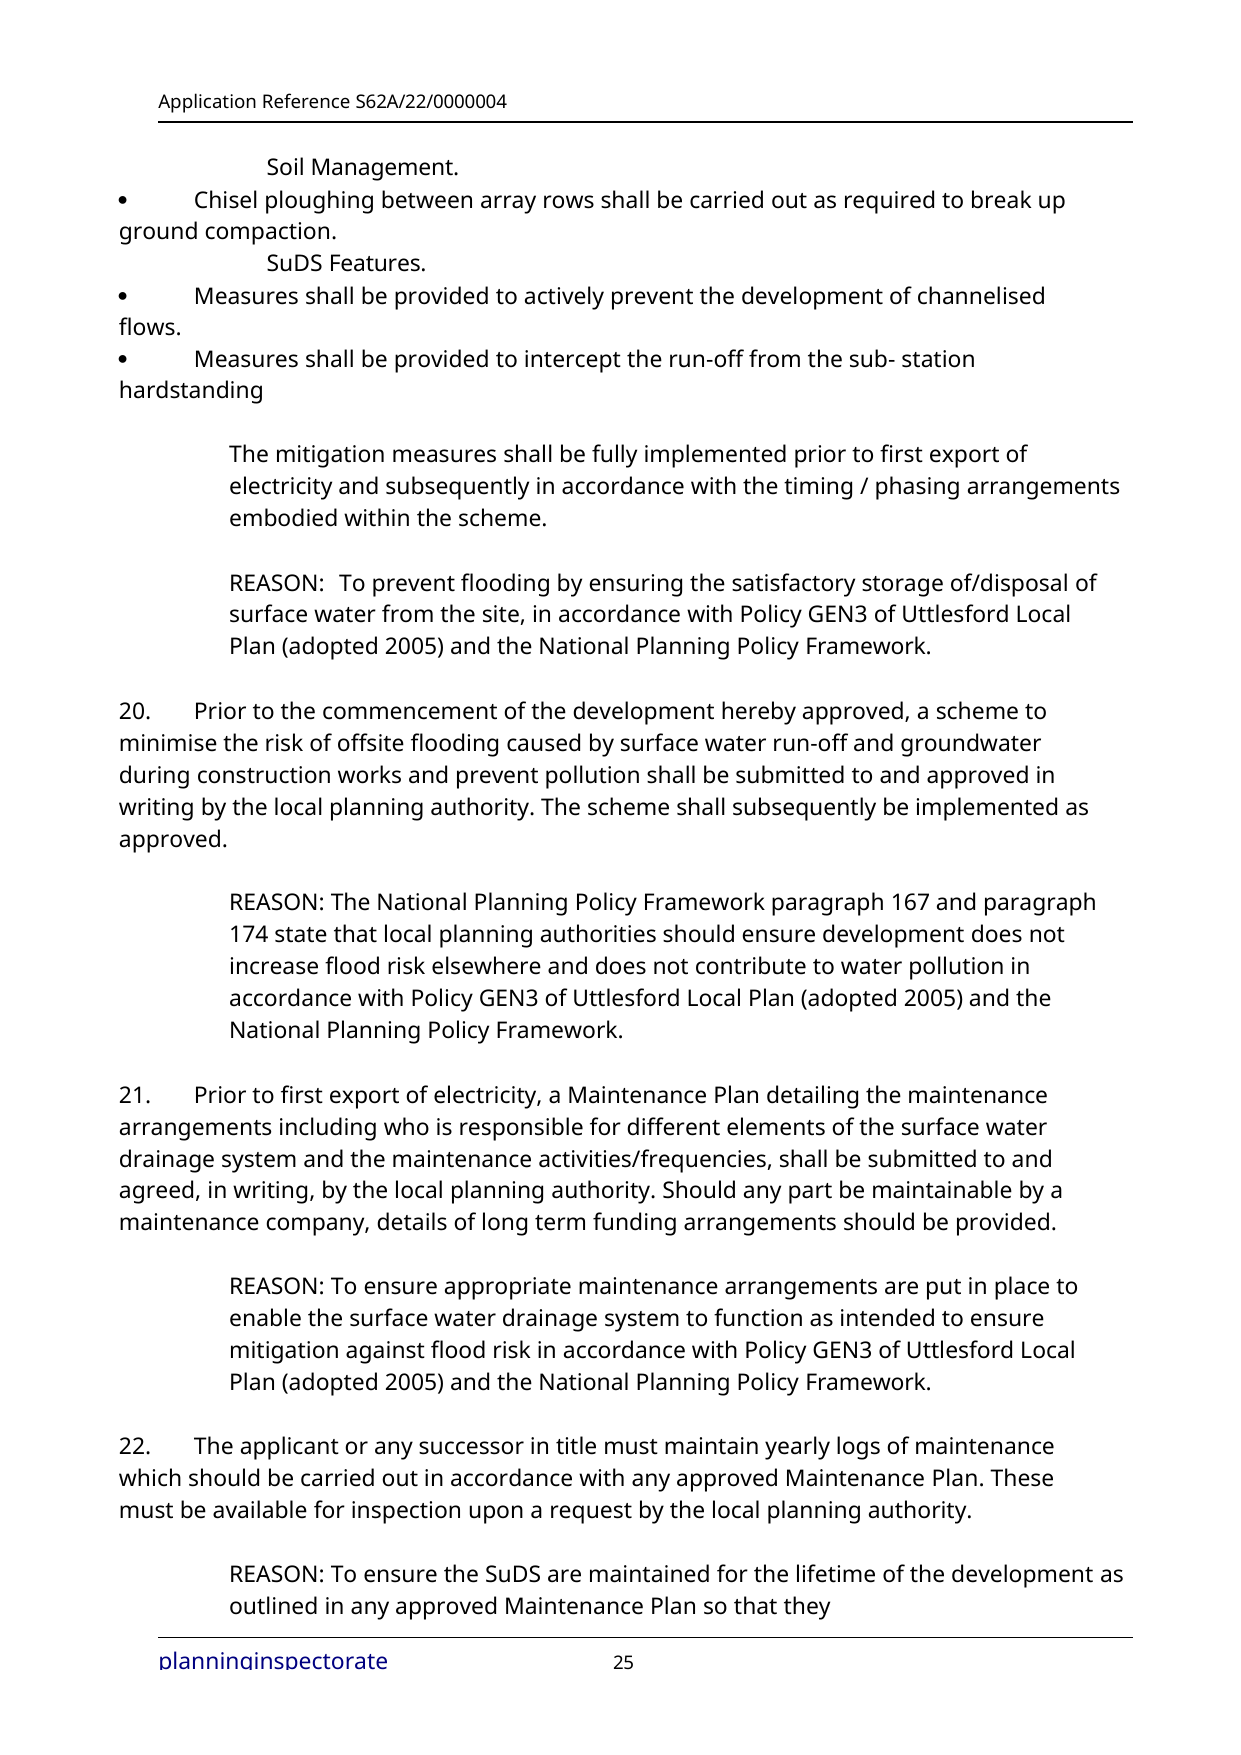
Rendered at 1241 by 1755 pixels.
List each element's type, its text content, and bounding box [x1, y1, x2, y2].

text REASON: To ensure the SuDS are maintained for the lifetime of the development as outlined in any approved Maintenance Plan so that they [229, 1558, 1147, 1621]
text REASON: To ensure appropriate maintenance arrangements are put in place to enable the surface water drainage system to function as intended to ensure mitigation against flood risk in accordance with Policy GEN3 of Uttlesford Local Plan (adopted 2005) and the National Planning Policy Framework. [229, 1270, 1124, 1397]
list Prior to the commencement of the development hereby approved, a scheme to minimise the risk of offsite flooding caused by surface water run-off and groundwater during construction works and prevent pollution shall be submitted to and approved in writing by the local planning authority. The scheme shall subsequently be implemented as approved. [119, 695, 1113, 854]
list The applicant or any successor in title must maintain yearly logs of maintenance which should be carried out in accordance with any approved Maintenance Plan. These must be available for inspection upon a request by the local planning authority. [119, 1430, 1109, 1525]
text Soil Management. [266, 151, 1147, 182]
text The mitigation measures shall be fully implemented prior to first export of electricity and subsequently in accordance with the timing / phasing arrangements embodied within the scheme. [229, 438, 1132, 533]
list Chisel ploughing between array rows shall be carried out as required to break up ground compaction. [119, 184, 1130, 247]
list Measures shall be provided to intercept the run-off from the sub- station hardstanding [119, 343, 1059, 405]
list Prior to first export of electricity, a Maintenance Plan detailing the maintenance arrangements including who is responsible for different elements of the surface water drainage system and the maintenance activities/frequencies, shall be submitted to and agreed, in writing, by the local planning authority. Should any part be maintainable by a maintenance company, details of long term funding arrangements should be provided. [119, 1079, 1108, 1238]
list Measures shall be provided to actively prevent the development of channelised flows. [119, 279, 1075, 342]
text SuDS Features. [266, 247, 1147, 278]
text REASON: The National Planning Policy Framework paragraph 167 and paragraph 174 state that local planning authorities should ensure development does not increase flood risk elsewhere and does not contribute to water pollution in accordance with Policy GEN3 of Uttlesford Local Plan (adopted 2005) and the National Planning Policy Framework. [229, 886, 1124, 1045]
text REASON: To prevent flooding by ensuring the satisfactory storage of/disposal of surface water from the site, in accordance with Policy GEN3 of Uttlesford Local Plan (adopted 2005) and the National Planning Policy Framework. [229, 567, 1121, 662]
